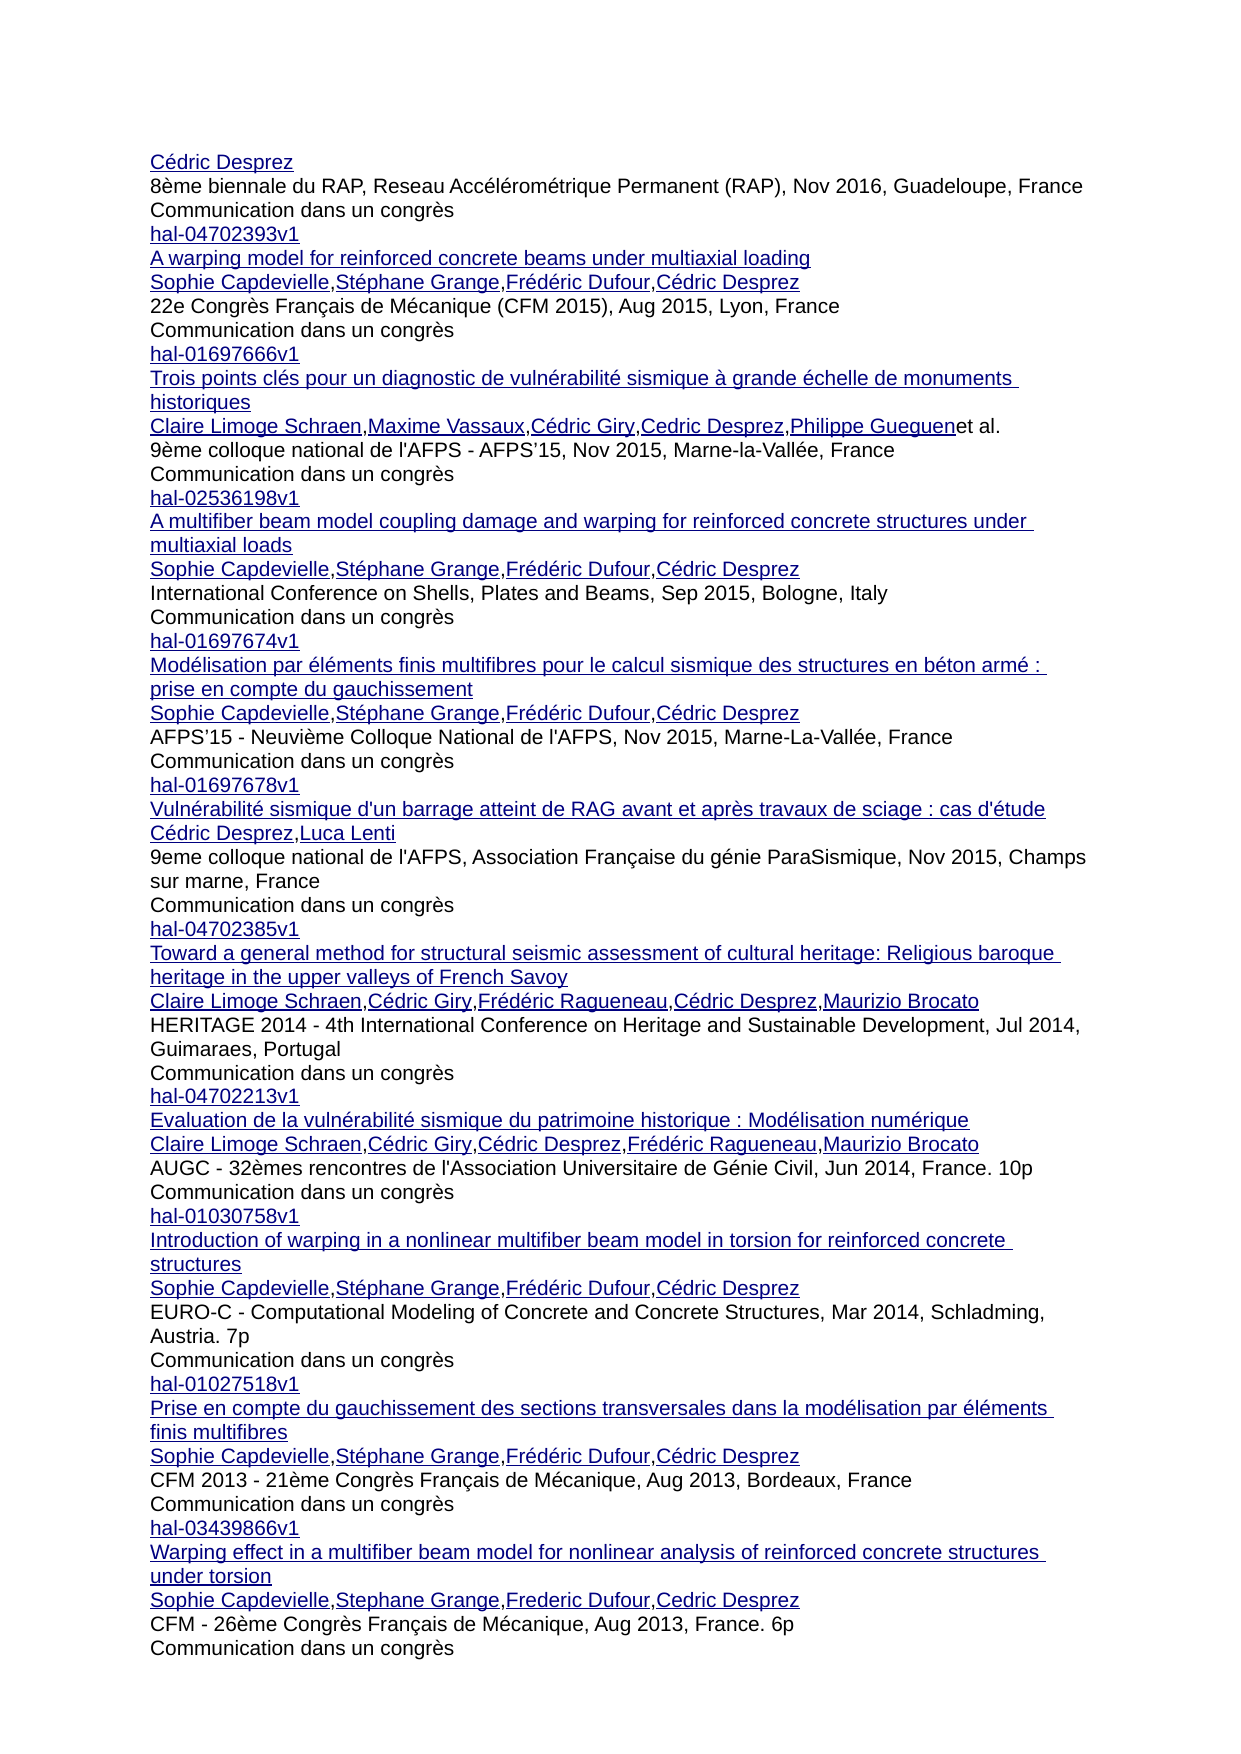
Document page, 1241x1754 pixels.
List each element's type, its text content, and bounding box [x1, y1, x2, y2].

table_cell Cédric Desprez 8ème biennale du RAP, Reseau Accélérométrique Permanent (RAP), Nov 2016, Guadeloupe, France Communication dans un congrès hal-04702393v1 [150, 150, 1090, 246]
table_cell A multifiber beam model coupling damage and warping for reinforced concrete structures under multiaxial loads Sophie Capdevielle,Stéphane Grange,Frédéric Dufour,Cédric Desprez International Conference on Shells, Plates and Beams, Sep 2015, Bologne, Italy Communication dans un congrès hal-01697674v1 [150, 509, 1090, 653]
table_cell Warping effect in a multifiber beam model for nonlinear analysis of reinforced concrete structures under torsion Sophie Capdevielle,Stephane Grange,Frederic Dufour,Cedric Desprez CFM - 26ème Congrès Français de Mécanique, Aug 2013, France. 6p Communication dans un congrès [150, 1540, 1090, 1659]
table_cell Vulnérabilité sismique d'un barrage atteint de RAG avant et après travaux de sciage : cas d'étude Cédric Desprez,Luca Lenti 9eme colloque national de l'AFPS, Association Française du génie ParaSismique, Nov 2015, Champs sur marne, France Communication dans un congrès hal-04702385v1 [150, 797, 1090, 941]
table_cell Modélisation par éléments finis multifibres pour le calcul sismique des structures en béton armé : prise en compte du gauchissement Sophie Capdevielle,Stéphane Grange,Frédéric Dufour,Cédric Desprez AFPS’15 - Neuvième Colloque National de l'AFPS, Nov 2015, Marne-La-Vallée, France Communication dans un congrès hal-01697678v1 [150, 653, 1090, 797]
table_cell Toward a general method for structural seismic assessment of cultural heritage: Religious baroque heritage in the upper valleys of French Savoy Claire Limoge Schraen,Cédric Giry,Frédéric Ragueneau,Cédric Desprez,Maurizio Brocato HERITAGE 2014 - 4th International Conference on Heritage and Sustainable Development, Jul 2014, Guimaraes, Portugal Communication dans un congrès hal-04702213v1 [150, 941, 1090, 1108]
table_cell Prise en compte du gauchissement des sections transversales dans la modélisation par éléments finis multifibres Sophie Capdevielle,Stéphane Grange,Frédéric Dufour,Cédric Desprez CFM 2013 - 21ème Congrès Français de Mécanique, Aug 2013, Bordeaux, France Communication dans un congrès hal-03439866v1 [150, 1396, 1090, 1539]
table_cell A warping model for reinforced concrete beams under multiaxial loading Sophie Capdevielle,Stéphane Grange,Frédéric Dufour,Cédric Desprez 22e Congrès Français de Mécanique (CFM 2015), Aug 2015, Lyon, France Communication dans un congrès hal-01697666v1 [150, 246, 1090, 366]
table_cell Trois points clés pour un diagnostic de vulnérabilité sismique à grande échelle de monuments historiques Claire Limoge Schraen,Maxime Vassaux,Cédric Giry,Cedric Desprez,Philippe Gueguenet al. 9ème colloque national de l'AFPS - AFPS’15, Nov 2015, Marne-la-Vallée, France Communication dans un congrès hal-02536198v1 [150, 366, 1090, 509]
table_cell Introduction of warping in a nonlinear multifiber beam model in torsion for reinforced concrete structures Sophie Capdevielle,Stéphane Grange,Frédéric Dufour,Cédric Desprez EURO-C - Computational Modeling of Concrete and Concrete Structures, Mar 2014, Schladming, Austria. 7p Communication dans un congrès hal-01027518v1 [150, 1228, 1090, 1396]
table_cell Evaluation de la vulnérabilité sismique du patrimoine historique : Modélisation numérique Claire Limoge Schraen,Cédric Giry,Cédric Desprez,Frédéric Ragueneau,Maurizio Brocato AUGC - 32èmes rencontres de l'Association Universitaire de Génie Civil, Jun 2014, France. 10p Communication dans un congrès hal-01030758v1 [150, 1108, 1090, 1228]
